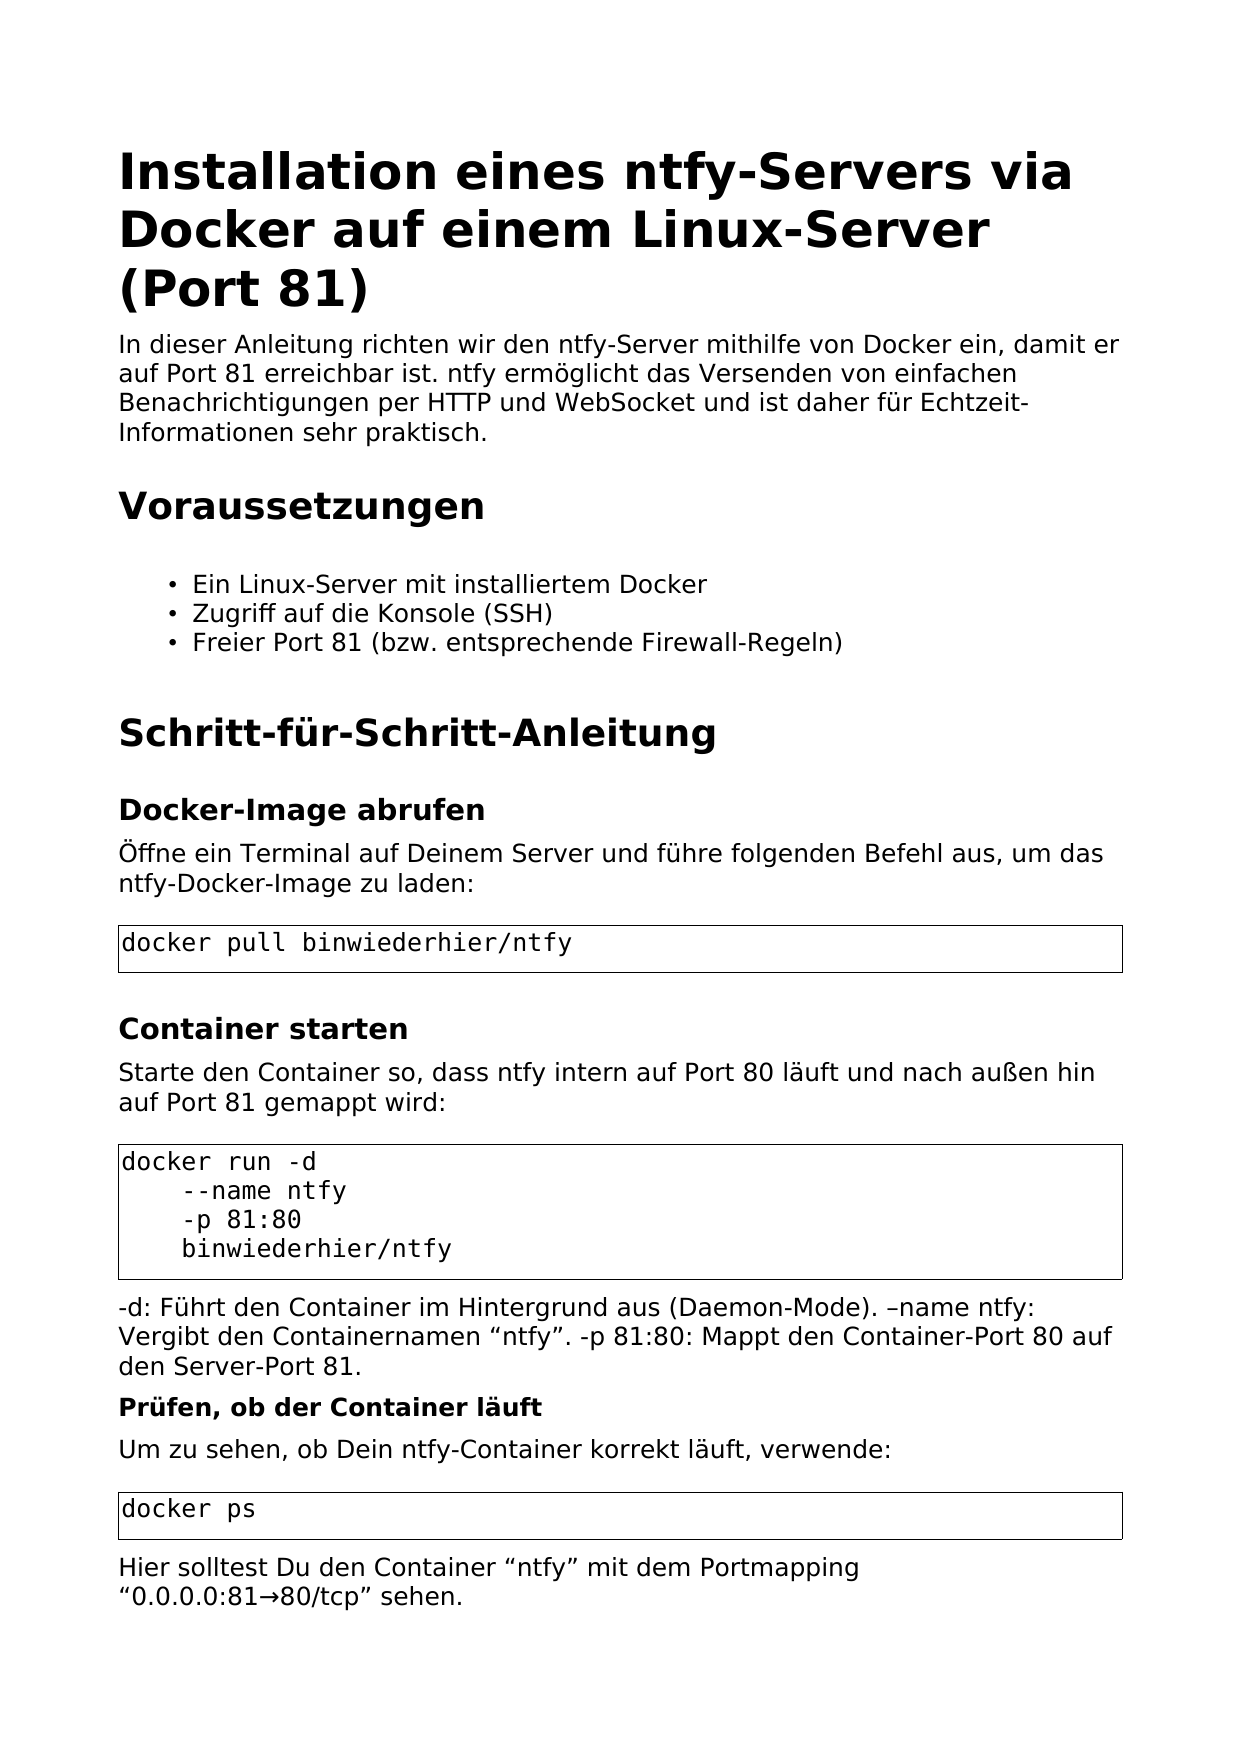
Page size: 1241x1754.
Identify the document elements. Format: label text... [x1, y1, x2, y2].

table_header docker pull binwiederhier/ntfy [119, 926, 1122, 972]
table_header docker run -d --name ntfy -p 81:80 binwiederhier/ntfy [119, 1145, 1122, 1278]
subtitle Container starten [118, 1012, 1122, 1046]
list Freier Port 81 (bzw. entsprechende Firewall-Regeln) [177, 628, 1122, 658]
subtitle Schritt-für-Schritt-Anleitung [118, 712, 1122, 756]
text Starte den Container so, dass ntfy intern auf Port 80 läuft und nach außen hin auf Port 81 gemappt wird: [118, 1058, 1122, 1117]
subtitle Voraussetzungen [118, 484, 1122, 528]
subtitle Installation eines ntfy-Servers via Docker auf einem Linux-Server (Port 81) [118, 143, 1122, 318]
text -d: Führt den Container im Hintergrund aus (Daemon-Mode). –name ntfy: Vergibt den Containernamen “ntfy”. -p 81:80: Mappt den Container-Port 80 auf den Server-Port 81. [118, 1293, 1122, 1381]
text Prüfen, ob der Container läuft [118, 1393, 1122, 1423]
table_header docker ps [119, 1493, 1122, 1538]
list Zugriff auf die Konsole (SSH) [177, 599, 1122, 628]
text In dieser Anleitung richten wir den ntfy-Server mithilfe von Docker ein, damit er auf Port 81 erreichbar ist. ntfy ermöglicht das Versenden von einfachen Benachrichtigungen per HTTP und WebSocket und ist daher für Echtzeit-Informationen sehr praktisch. [118, 330, 1122, 447]
text Öffne ein Terminal auf Deinem Server und führe folgenden Befehl aus, um das ntfy-Docker-Image zu laden: [118, 840, 1122, 898]
text Um zu sehen, ob Dein ntfy-Container korrekt läuft, verwende: [118, 1435, 1122, 1464]
list Ein Linux-Server mit installiertem Docker [177, 570, 1122, 599]
subtitle Docker-Image abrufen [118, 793, 1122, 827]
text Hier solltest Du den Container “ntfy” mit dem Portmapping “0.0.0.0:81→80/tcp” sehen. [118, 1553, 1122, 1612]
